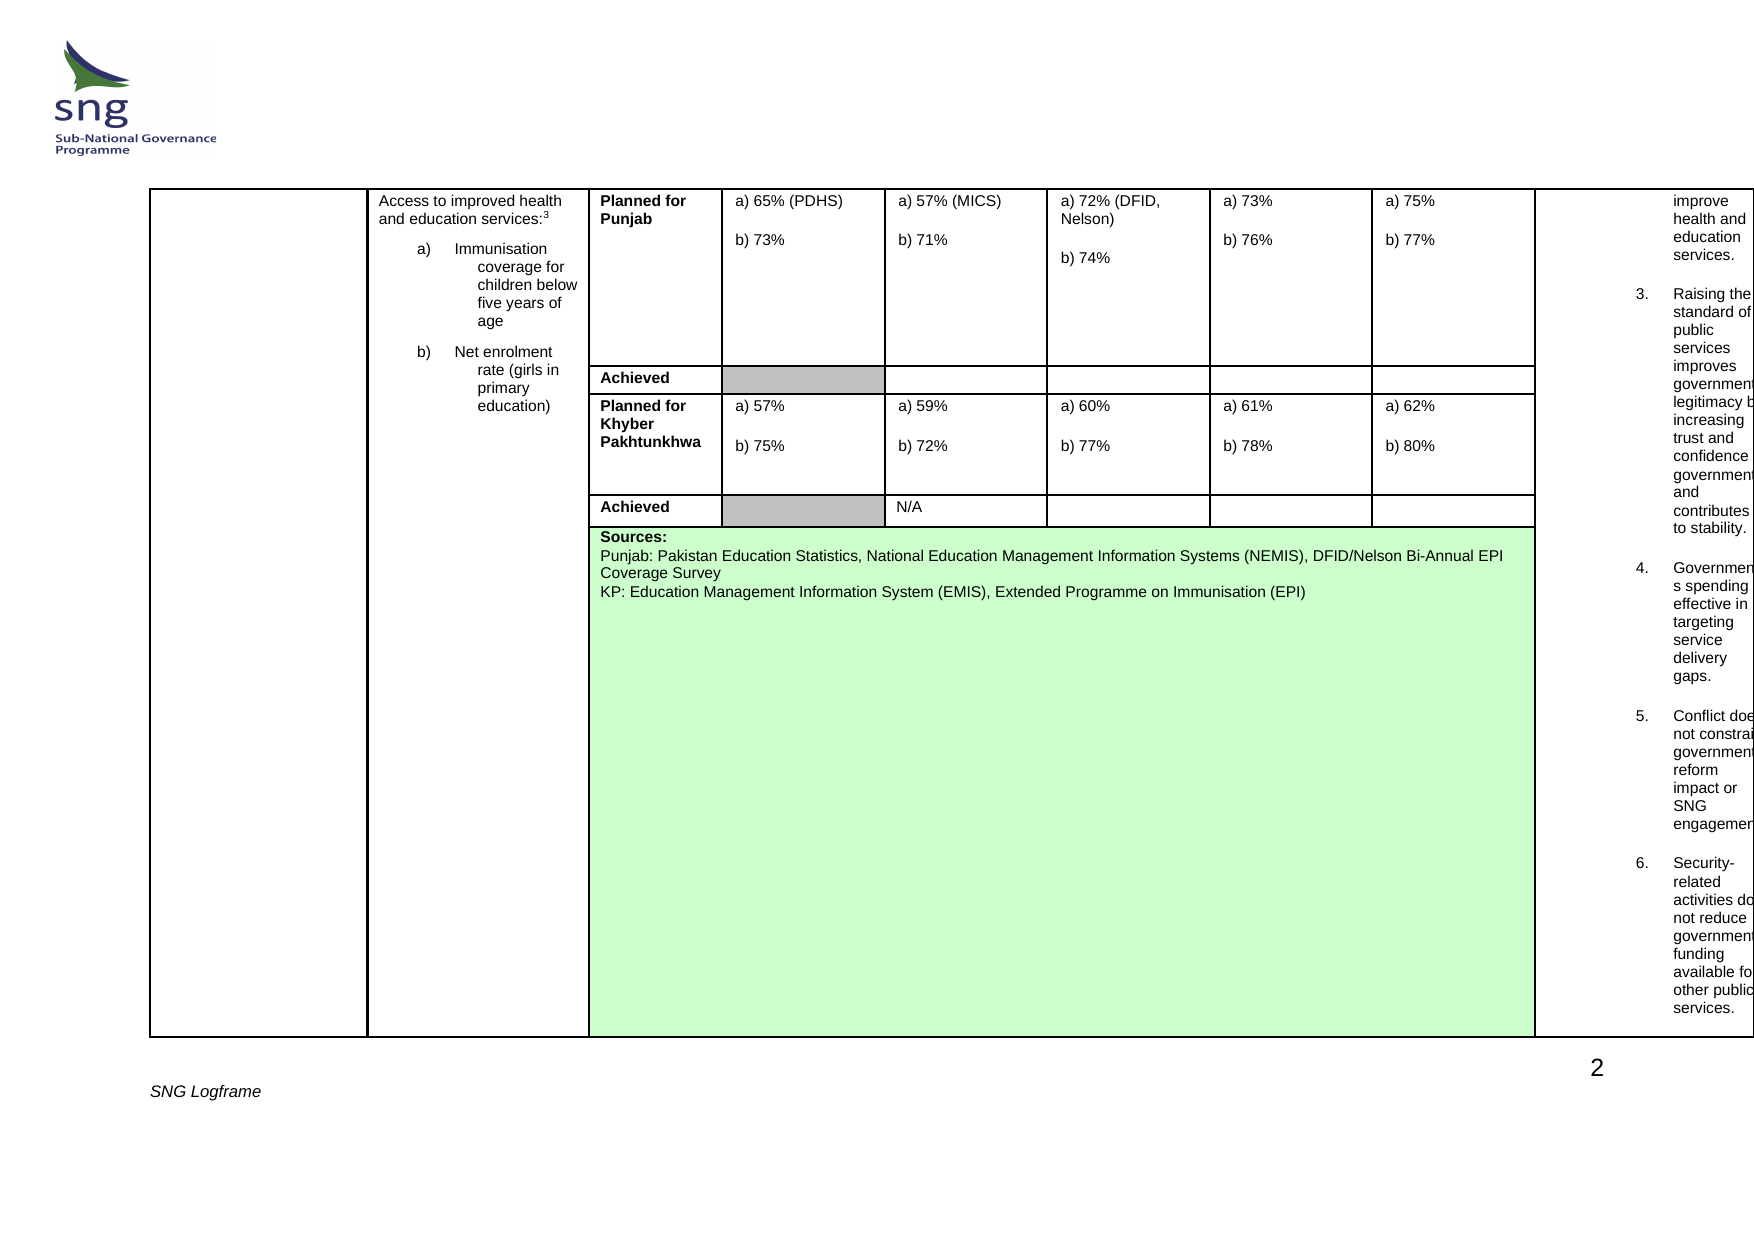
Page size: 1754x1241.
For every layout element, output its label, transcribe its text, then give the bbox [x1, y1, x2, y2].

table_cell Achieved [590, 496, 721, 526]
table_cell Planned for Khyber Pakhtunkhwa [590, 395, 721, 494]
table_cell Planned for Punjab [590, 190, 721, 365]
table_cell a) 59% b) 72% [886, 395, 1046, 494]
table_cell [1211, 496, 1371, 526]
table_cell a) 65% (PDHS) b) 73% [723, 190, 884, 365]
table_cell a) 73% b) 76% [1211, 190, 1371, 365]
table_cell [151, 190, 366, 1036]
table_cell a) 72% (DFID, Nelson) b) 74% [1048, 190, 1209, 365]
table_cell [1373, 367, 1534, 393]
table_cell [723, 496, 884, 526]
table_cell a) 61% b) 78% [1211, 395, 1371, 494]
table_cell [1211, 367, 1371, 393]
table_cell a) 75% b) 77% [1373, 190, 1534, 365]
table_cell [886, 367, 1046, 393]
table_cell Sources: Punjab: Pakistan Education Statistics, National Education Management Information Systems (NEMIS), DFID/Nelson Bi-Annual EPI Coverage Survey KP: Education Management Information System (EMIS), Extended Programme on Immunisation (EPI) [590, 528, 1534, 1036]
table_cell [1373, 496, 1534, 526]
table_cell [723, 367, 884, 393]
table_cell a) 57% (MICS) b) 71% [886, 190, 1046, 365]
table_cell a) 62% b) 80% [1373, 395, 1534, 494]
table_cell [1048, 496, 1209, 526]
table_cell N/A [886, 496, 1046, 526]
table_cell a) 57% b) 75% [723, 395, 884, 494]
table_cell a) 60% b) 77% [1048, 395, 1209, 494]
table_cell Administration has political commitment and capacity to pilot and adopt reforms. Pilot districts participate in governance reforms to improve health and education services. Raising the standard of public services improves government legitimacy by increasing trust and confidence in government and contributes to stability. Government's spending is effective in targeting service delivery gaps. Conflict does not constrain government reform impact or SNG engagement. Security-related activities do not reduce government funding available for other public services. Programme risk matrix and mitigations report awareness of conflict sensitivity. [1536, 190, 1753, 1036]
table_cell [1048, 367, 1209, 393]
table_cell Access to improved health and education services: Immunisation coverage for children below five years of age Net enrolment rate (girls in primary education) [369, 190, 588, 1036]
table_cell Achieved [590, 367, 721, 393]
